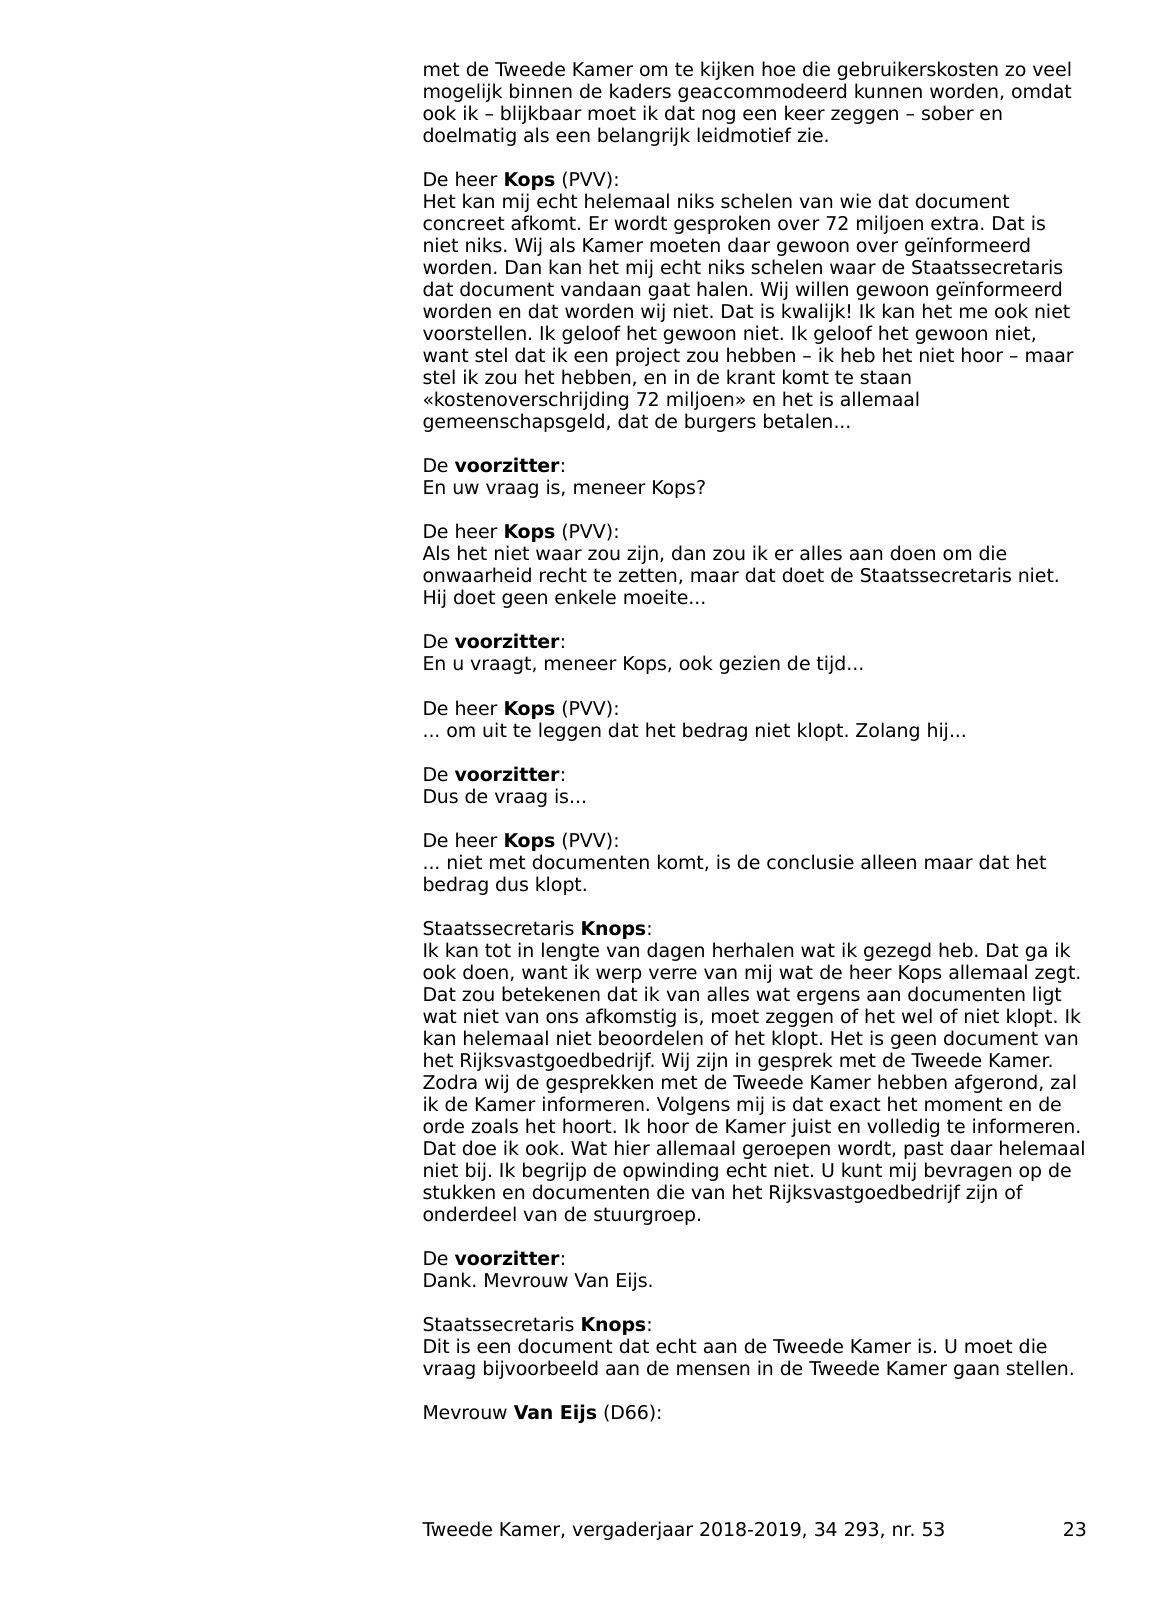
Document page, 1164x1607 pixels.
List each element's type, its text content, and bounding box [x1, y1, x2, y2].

text De heer Kops (PVV): [422, 169, 1087, 191]
text ... niet met documenten komt, is de conclusie alleen maar dat het bedrag dus klopt. [422, 852, 1087, 896]
text De heer Kops (PVV): [422, 830, 1087, 852]
text Ik kan tot in lengte van dagen herhalen wat ik gezegd heb. Dat ga ik ook doen, want ik werp verre van mij wat de heer Kops allemaal zegt. Dat zou betekenen dat ik van alles wat ergens aan documenten ligt wat niet van ons afkomstig is, moet zeggen of het wel of niet klopt. Ik kan helemaal niet beoordelen of het klopt. Het is geen document van het Rijksvastgoedbedrijf. Wij zijn in gesprek met de Tweede Kamer. Zodra wij de gesprekken met de Tweede Kamer hebben afgerond, zal ik de Kamer informeren. Volgens mij is dat exact het moment en de orde zoals het hoort. Ik hoor de Kamer juist en volledig te informeren. Dat doe ik ook. Wat hier allemaal geroepen wordt, past daar helemaal niet bij. Ik begrijp de opwinding echt niet. U kunt mij bevragen op de stukken en documenten die van het Rijksvastgoedbedrijf zijn of onderdeel van de stuurgroep. [422, 940, 1087, 1226]
text Dank. Mevrouw Van Eijs. [422, 1270, 1087, 1292]
text met de Tweede Kamer om te kijken hoe die gebruikerskosten zo veel mogelijk binnen de kaders geaccommodeerd kunnen worden, omdat ook ik – blijkbaar moet ik dat nog een keer zeggen – sober en doelmatig als een belangrijk leidmotief zie. [422, 59, 1087, 147]
text Dit is een document dat echt aan de Tweede Kamer is. U moet die vraag bijvoorbeeld aan de mensen in de Tweede Kamer gaan stellen. [422, 1336, 1087, 1380]
text De heer Kops (PVV): [422, 697, 1087, 719]
text ... om uit te leggen dat het bedrag niet klopt. Zolang hij... [422, 719, 1087, 741]
text En u vraagt, meneer Kops, ook gezien de tijd... [422, 653, 1087, 675]
text Staatssecretaris Knops: [422, 918, 1087, 940]
text De voorzitter: [422, 631, 1087, 653]
text De voorzitter: [422, 455, 1087, 477]
text De heer Kops (PVV): [422, 521, 1087, 543]
text Het kan mij echt helemaal niks schelen van wie dat document concreet afkomt. Er wordt gesproken over 72 miljoen extra. Dat is niet niks. Wij als Kamer moeten daar gewoon over geïnformeerd worden. Dan kan het mij echt niks schelen waar de Staatssecretaris dat document vandaan gaat halen. Wij willen gewoon geïnformeerd worden en dat worden wij niet. Dat is kwalijk! Ik kan het me ook niet voorstellen. Ik geloof het gewoon niet. Ik geloof het gewoon niet, want stel dat ik een project zou hebben – ik heb het niet hoor – maar stel ik zou het hebben, en in de krant komt te staan «kostenoverschrijding 72 miljoen» en het is allemaal gemeenschapsgeld, dat de burgers betalen... [422, 191, 1087, 433]
text En uw vraag is, meneer Kops? [422, 477, 1087, 499]
text Staatssecretaris Knops: [422, 1314, 1087, 1336]
text De voorzitter: [422, 1248, 1087, 1270]
text De voorzitter: [422, 764, 1087, 786]
text Als het niet waar zou zijn, dan zou ik er alles aan doen om die onwaarheid recht te zetten, maar dat doet de Staatssecretaris niet. Hij doet geen enkele moeite... [422, 543, 1087, 609]
text Dus de vraag is... [422, 786, 1087, 808]
text Mevrouw Van Eijs (D66): [422, 1402, 1087, 1424]
